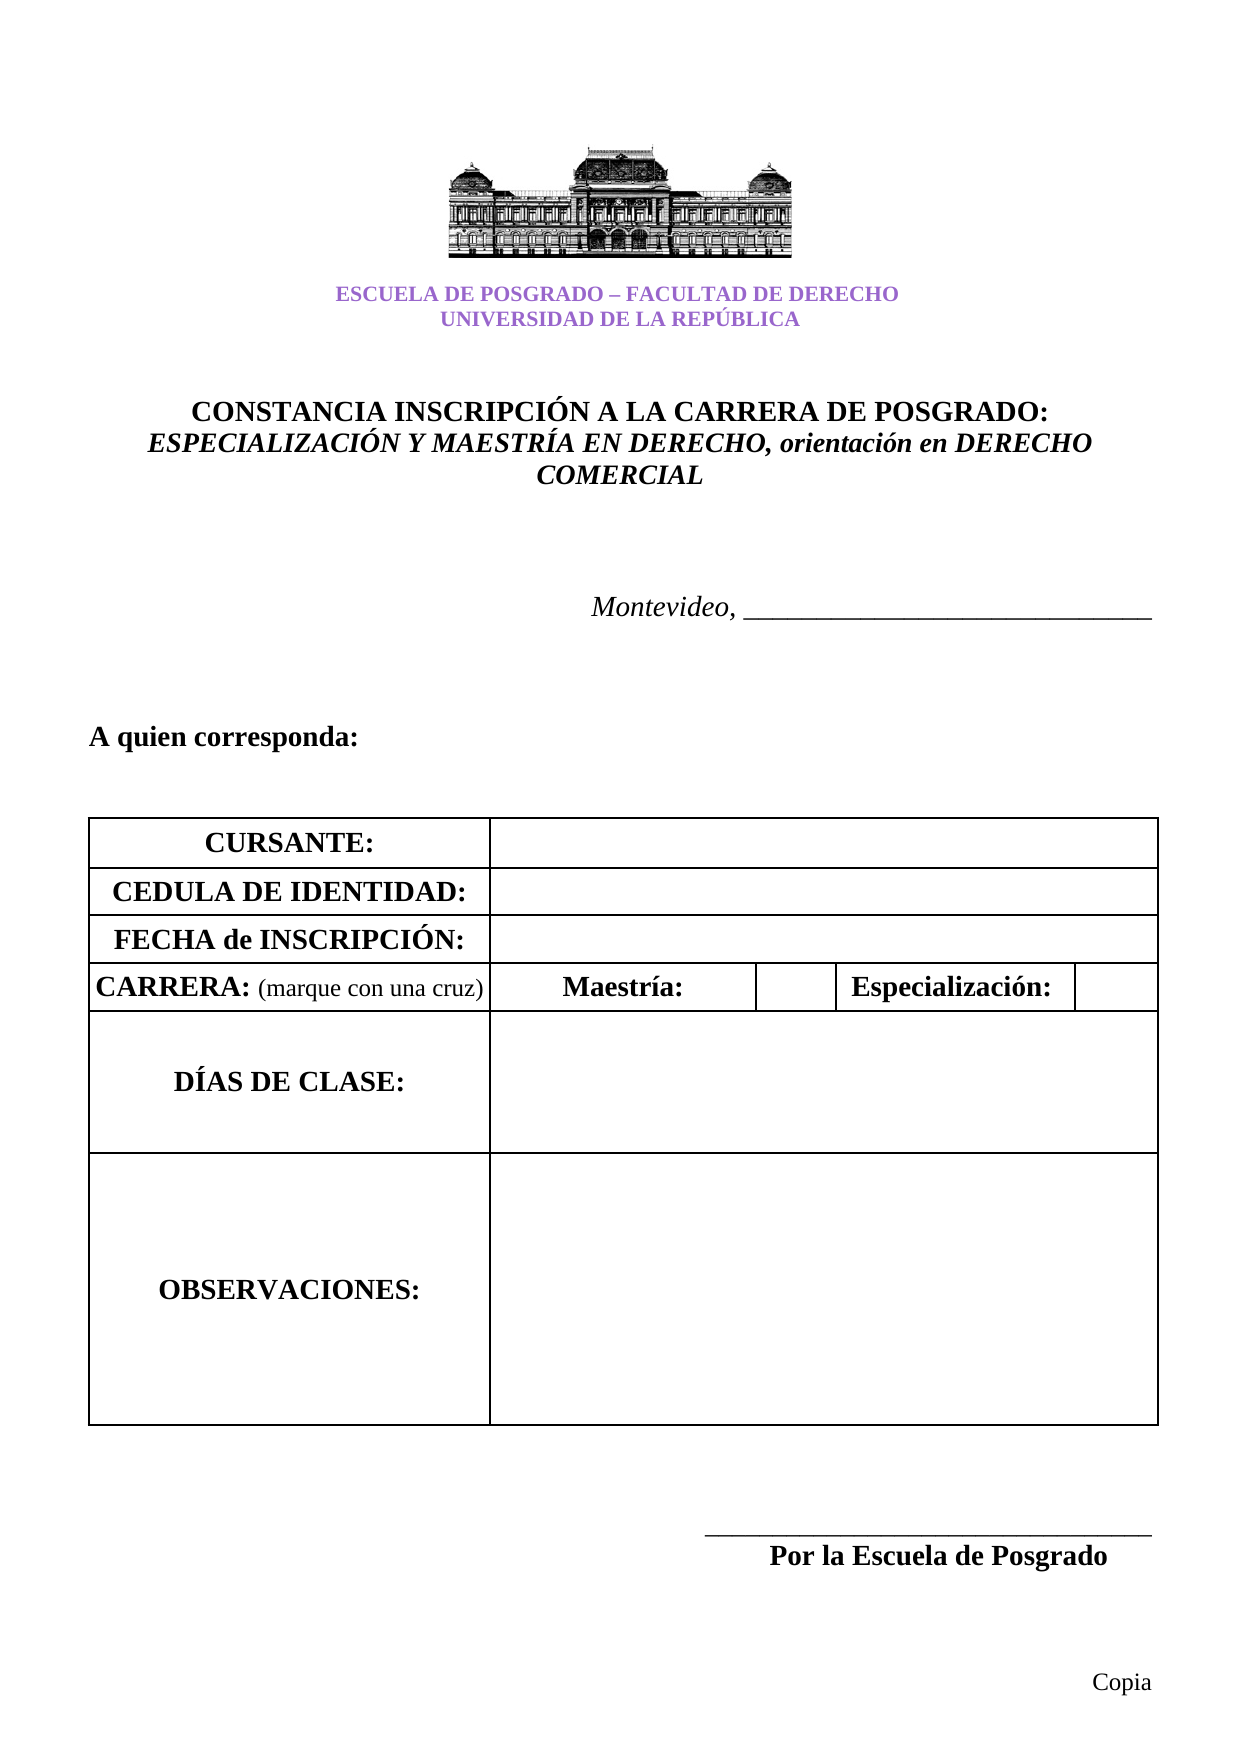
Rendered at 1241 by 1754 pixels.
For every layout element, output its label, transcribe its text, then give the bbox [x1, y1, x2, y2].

text UNIVERSIDAD DE LA REPÚBLICA [88, 307, 1152, 331]
table_header [491, 819, 1157, 867]
text A quien corresponda: [88, 720, 1152, 752]
picture [448, 144, 792, 258]
table_cell [757, 964, 835, 1009]
text Copia [74, 1668, 1152, 1696]
text _________________________________ [88, 1509, 1152, 1539]
table_header CURSANTE: [90, 819, 489, 867]
table_cell [491, 916, 1157, 962]
text Montevideo, ____________________________ [88, 591, 1152, 623]
table_cell [491, 1154, 1157, 1424]
text CONSTANCIA INSCRIPCIÓN A LA CARRERA DE POSGRADO: ESPECIALIZACIÓN Y MAESTRÍA EN DERECHO, orientación en DERECHO COMERCIAL [88, 396, 1152, 490]
table_cell [491, 1012, 1157, 1152]
table_cell CARRERA: (marque con una cruz) [90, 964, 489, 1009]
table_cell Maestría: [491, 964, 755, 1009]
table_cell CEDULA DE IDENTIDAD: [90, 869, 489, 914]
table_cell [1076, 964, 1157, 1009]
table_cell FECHA de INSCRIPCIÓN: [90, 916, 489, 962]
table_cell [491, 869, 1157, 914]
text Por la Escuela de Posgrado [74, 1539, 1152, 1572]
table_cell OBSERVACIONES: [90, 1154, 489, 1424]
table_cell Especialización: [837, 964, 1074, 1009]
table_cell DÍAS DE CLASE: [90, 1012, 489, 1152]
text ESCUELA DE POSGRADO – FACULTAD DE DERECHO [88, 282, 1152, 307]
